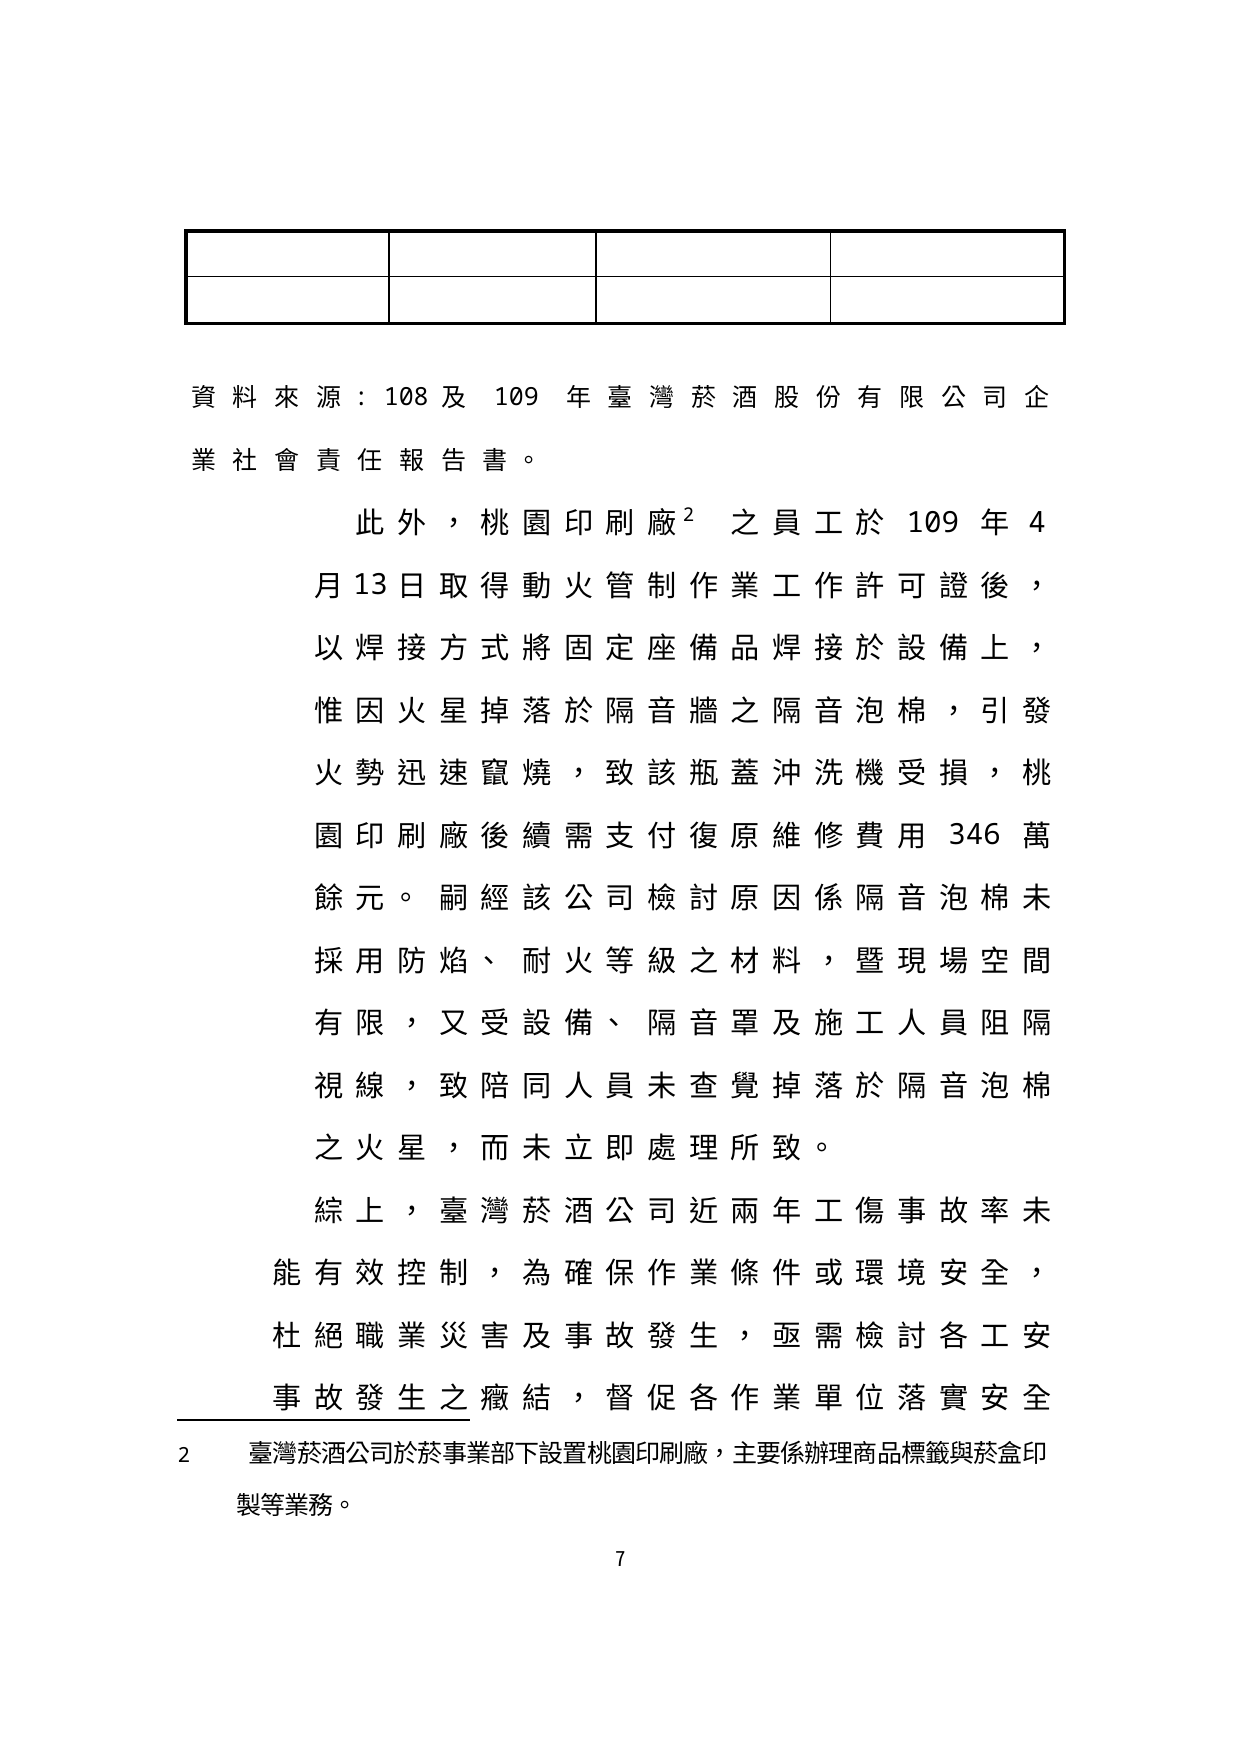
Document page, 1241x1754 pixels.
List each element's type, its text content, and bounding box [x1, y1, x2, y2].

table_header 108年 [597, 233, 830, 276]
text 資料來源: 108及109年臺灣菸酒股份有限公司企業社會責任報告書。 [183, 354, 1058, 479]
text 此外，桃園印刷廠之員工於109年4月13日取得動火管制作業工作許可證後，以焊接方式將固定座備品焊接於設備上，惟因火星掉落於隔音牆之隔音泡棉，引發火勢迅速竄燒，致該瓶蓋沖洗機受損，桃園印刷廠後續需支付復原維修費用346萬餘元。嗣經該公司檢討原因係隔音泡棉未採用防焰、耐火等級之材料，暨現場空間有限，又受設備、隔音罩及施工人員阻隔視線，致陪同人員未查覺掉落於隔音泡棉之火星，而未立即處理所致。 [271, 479, 1058, 1167]
text 綜上，臺灣菸酒公司近兩年工傷事故率未能有效控制，為確保作業條件或環境安全，杜絕職業災害及事故發生，亟需檢討各工安事故發生之癥結，督促各作業單位落實安全 [242, 1167, 1058, 1417]
table_cell 誤工率 [188, 277, 388, 322]
table_header 109年 [831, 233, 1063, 276]
table_cell 0.221% [390, 277, 595, 322]
table_cell 22.301% [831, 277, 1063, 322]
table_header 年度 [188, 233, 388, 276]
text 臺灣菸酒公司於菸事業部下設置桃園印刷廠，主要係辦理商品標籤與菸盒印製等業務。 [177, 1421, 1063, 1525]
table_cell 25.751% [597, 277, 830, 322]
table_header 107年 [390, 233, 595, 276]
